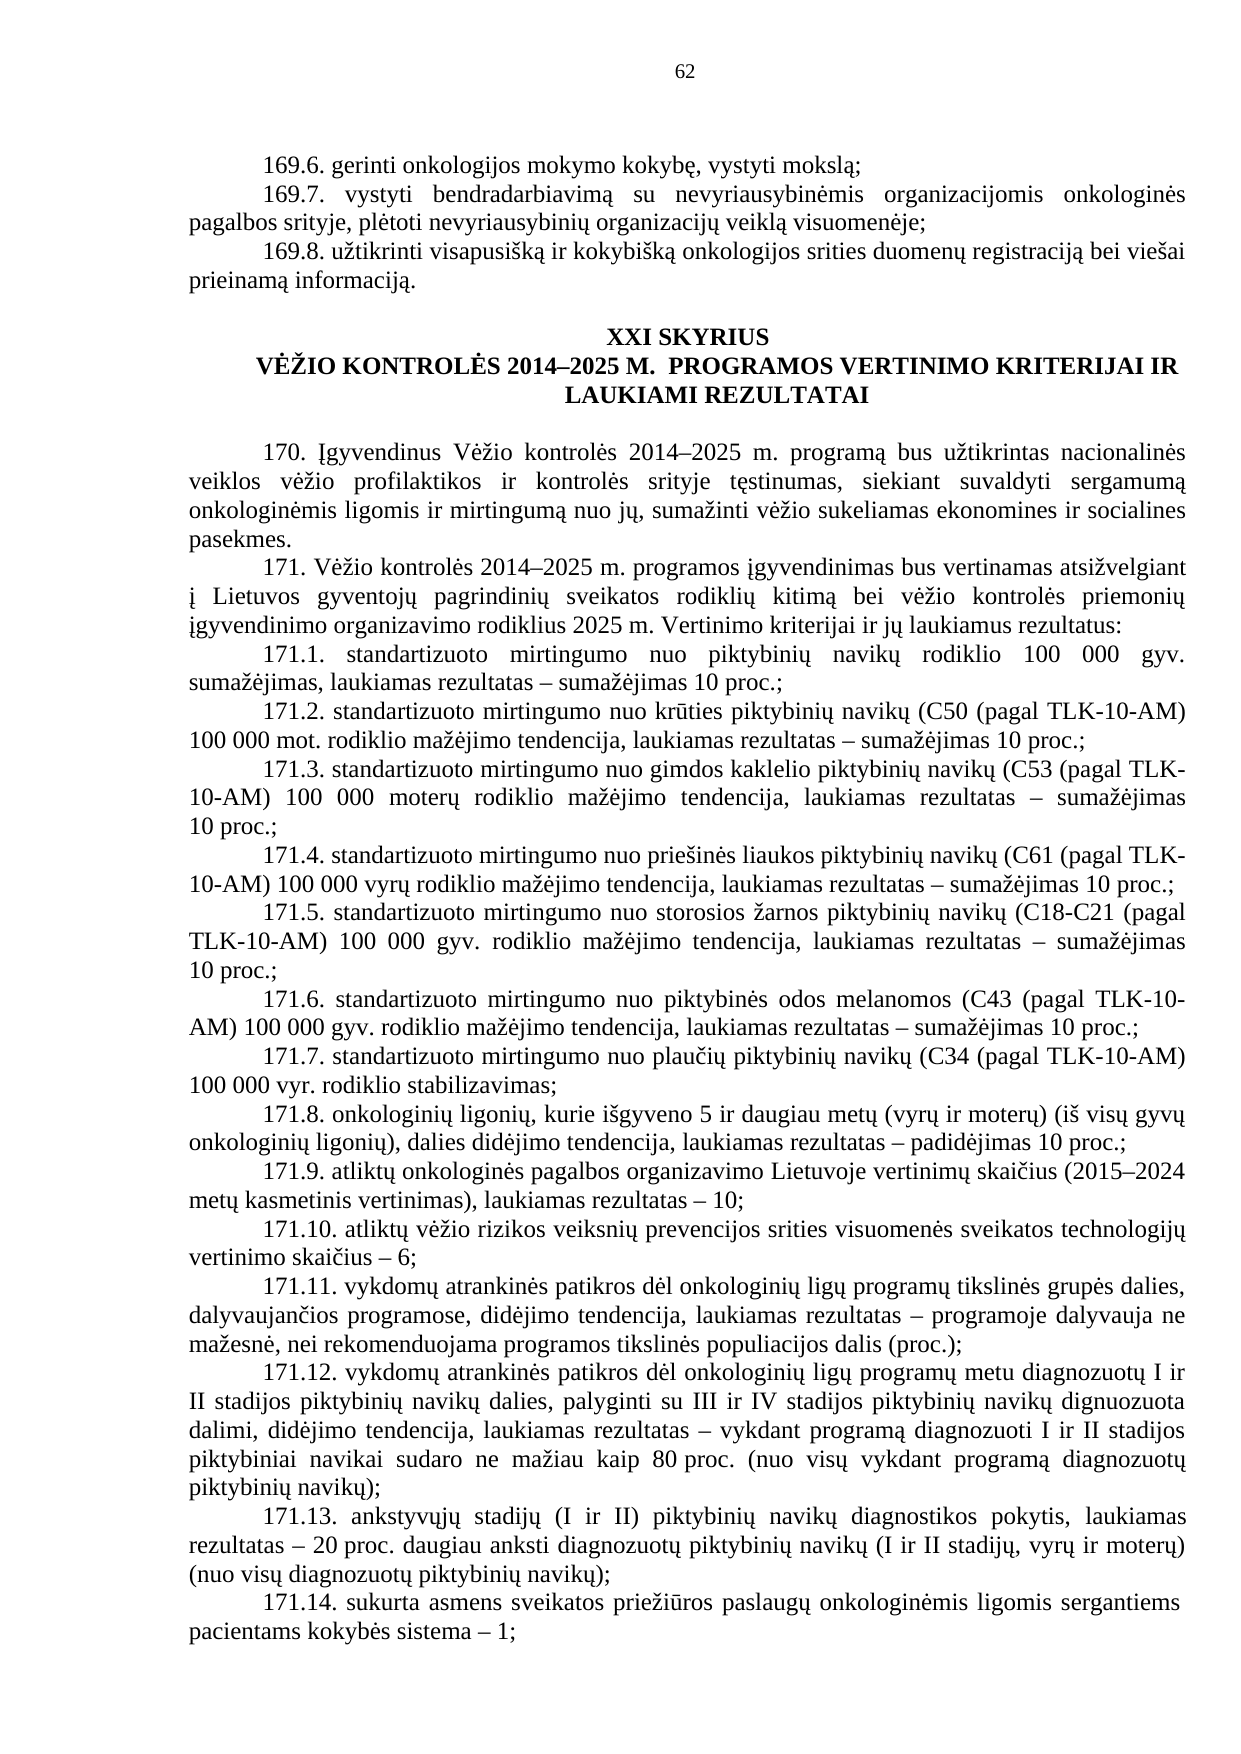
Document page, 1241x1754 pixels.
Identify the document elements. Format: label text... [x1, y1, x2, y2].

text 169.6. gerinti onkologijos mokymo kokybę, vystyti mokslą; [188, 150, 1186, 179]
text 171. Vėžio kontrolės 2014–2025 m. programos įgyvendinimas bus vertinamas atsižvelgiant į Lietuvos gyventojų pagrindinių sveikatos rodiklių kitimą bei vėžio kontrolės priemonių įgyvendinimo organizavimo rodiklius 2025 m. Vertinimo kriterijai ir jų laukiamus rezultatus: [188, 552, 1186, 639]
text 171.10. atliktų vėžio rizikos veiksnių prevencijos srities visuomenės sveikatos technologijų vertinimo skaičius – 6; [188, 1214, 1186, 1271]
text 171.1. standartizuoto mirtingumo nuo piktybinių navikų rodiklio 100 000 gyv. sumažėjimas, laukiamas rezultatas – sumažėjimas 10 proc.; [188, 639, 1186, 696]
text 171.2. standartizuoto mirtingumo nuo krūties piktybinių navikų (C50 (pagal TLK-10-AM) 100 000 mot. rodiklio mažėjimo tendencija, laukiamas rezultatas – sumažėjimas 10 proc.; [188, 696, 1186, 754]
text 171.7. standartizuoto mirtingumo nuo plaučių piktybinių navikų (C34 (pagal TLK-10-AM) 100 000 vyr. rodiklio stabilizavimas; [188, 1041, 1186, 1099]
text 171.4. standartizuoto mirtingumo nuo priešinės liaukos piktybinių navikų (C61 (pagal TLK-10-AM) 100 000 vyrų rodiklio mažėjimo tendencija, laukiamas rezultatas – sumažėjimas 10 proc.; [188, 840, 1186, 897]
text 171.12. vykdomų atrankinės patikros dėl onkologinių ligų programų metu diagnozuotų I ir II stadijos piktybinių navikų dalies, palyginti su III ir IV stadijos piktybinių navikų dignuozuota dalimi, didėjimo tendencija, laukiamas rezultatas – vykdant programą diagnozuoti I ir II stadijos piktybiniai navikai sudaro ne mažiau kaip 80 proc. (nuo visų vykdant programą diagnozuotų piktybinių navikų); [188, 1357, 1186, 1501]
text 171.9. atliktų onkologinės pagalbos organizavimo Lietuvoje vertinimų skaičius (2015–2024 metų kasmetinis vertinimas), laukiamas rezultatas – 10; [188, 1156, 1186, 1214]
text VĖŽIO KONTROLĖS 2014–2025 M. PROGRAMOS VERTINIMO KRITERIJAI IR LAUKIAMI REZULTATAI [247, 351, 1187, 409]
text XXI SKYRIUS [188, 322, 1187, 351]
text 171.8. onkologinių ligonių, kurie išgyveno 5 ir daugiau metų (vyrų ir moterų) (iš visų gyvų onkologinių ligonių), dalies didėjimo tendencija, laukiamas rezultatas – padidėjimas 10 proc.; [188, 1099, 1186, 1156]
text 169.8. užtikrinti visapusišką ir kokybišką onkologijos srities duomenų registraciją bei viešai prieinamą informaciją. [188, 236, 1186, 294]
text 171.14. sukurta asmens sveikatos priežiūros paslaugų onkologinėmis ligomis sergantiems pacientams kokybės sistema – 1; [188, 1587, 1181, 1645]
text 171.6. standartizuoto mirtingumo nuo piktybinės odos melanomos (C43 (pagal TLK-10-AM) 100 000 gyv. rodiklio mažėjimo tendencija, laukiamas rezultatas – sumažėjimas 10 proc.; [188, 984, 1186, 1041]
text 170. Įgyvendinus Vėžio kontrolės 2014–2025 m. programą bus užtikrintas nacionalinės veiklos vėžio profilaktikos ir kontrolės srityje tęstinumas, siekiant suvaldyti sergamumą onkologinėmis ligomis ir mirtingumą nuo jų, sumažinti vėžio sukeliamas ekonomines ir socialines pasekmes. [188, 437, 1187, 552]
text 169.7. vystyti bendradarbiavimą su nevyriausybinėmis organizacijomis onkologinės pagalbos srityje, plėtoti nevyriausybinių organizacijų veiklą visuomenėje; [188, 179, 1186, 236]
text 171.13. ankstyvųjų stadijų (I ir II) piktybinių navikų diagnostikos pokytis, laukiamas rezultatas – 20 proc. daugiau anksti diagnozuotų piktybinių navikų (I ir II stadijų, vyrų ir moterų) (nuo visų diagnozuotų piktybinių navikų); [188, 1501, 1186, 1587]
text 171.5. standartizuoto mirtingumo nuo storosios žarnos piktybinių navikų (C18-C21 (pagal TLK-10-AM) 100 000 gyv. rodiklio mažėjimo tendencija, laukiamas rezultatas – sumažėjimas 10 proc.; [188, 897, 1186, 984]
text 171.3. standartizuoto mirtingumo nuo gimdos kaklelio piktybinių navikų (C53 (pagal TLK-10-AM) 100 000 moterų rodiklio mažėjimo tendencija, laukiamas rezultatas – sumažėjimas 10 proc.; [188, 754, 1186, 840]
text 171.11. vykdomų atrankinės patikros dėl onkologinių ligų programų tikslinės grupės dalies, dalyvaujančios programose, didėjimo tendencija, laukiamas rezultatas – programoje dalyvauja ne mažesnė, nei rekomenduojama programos tikslinės populiacijos dalis (proc.); [188, 1271, 1186, 1357]
